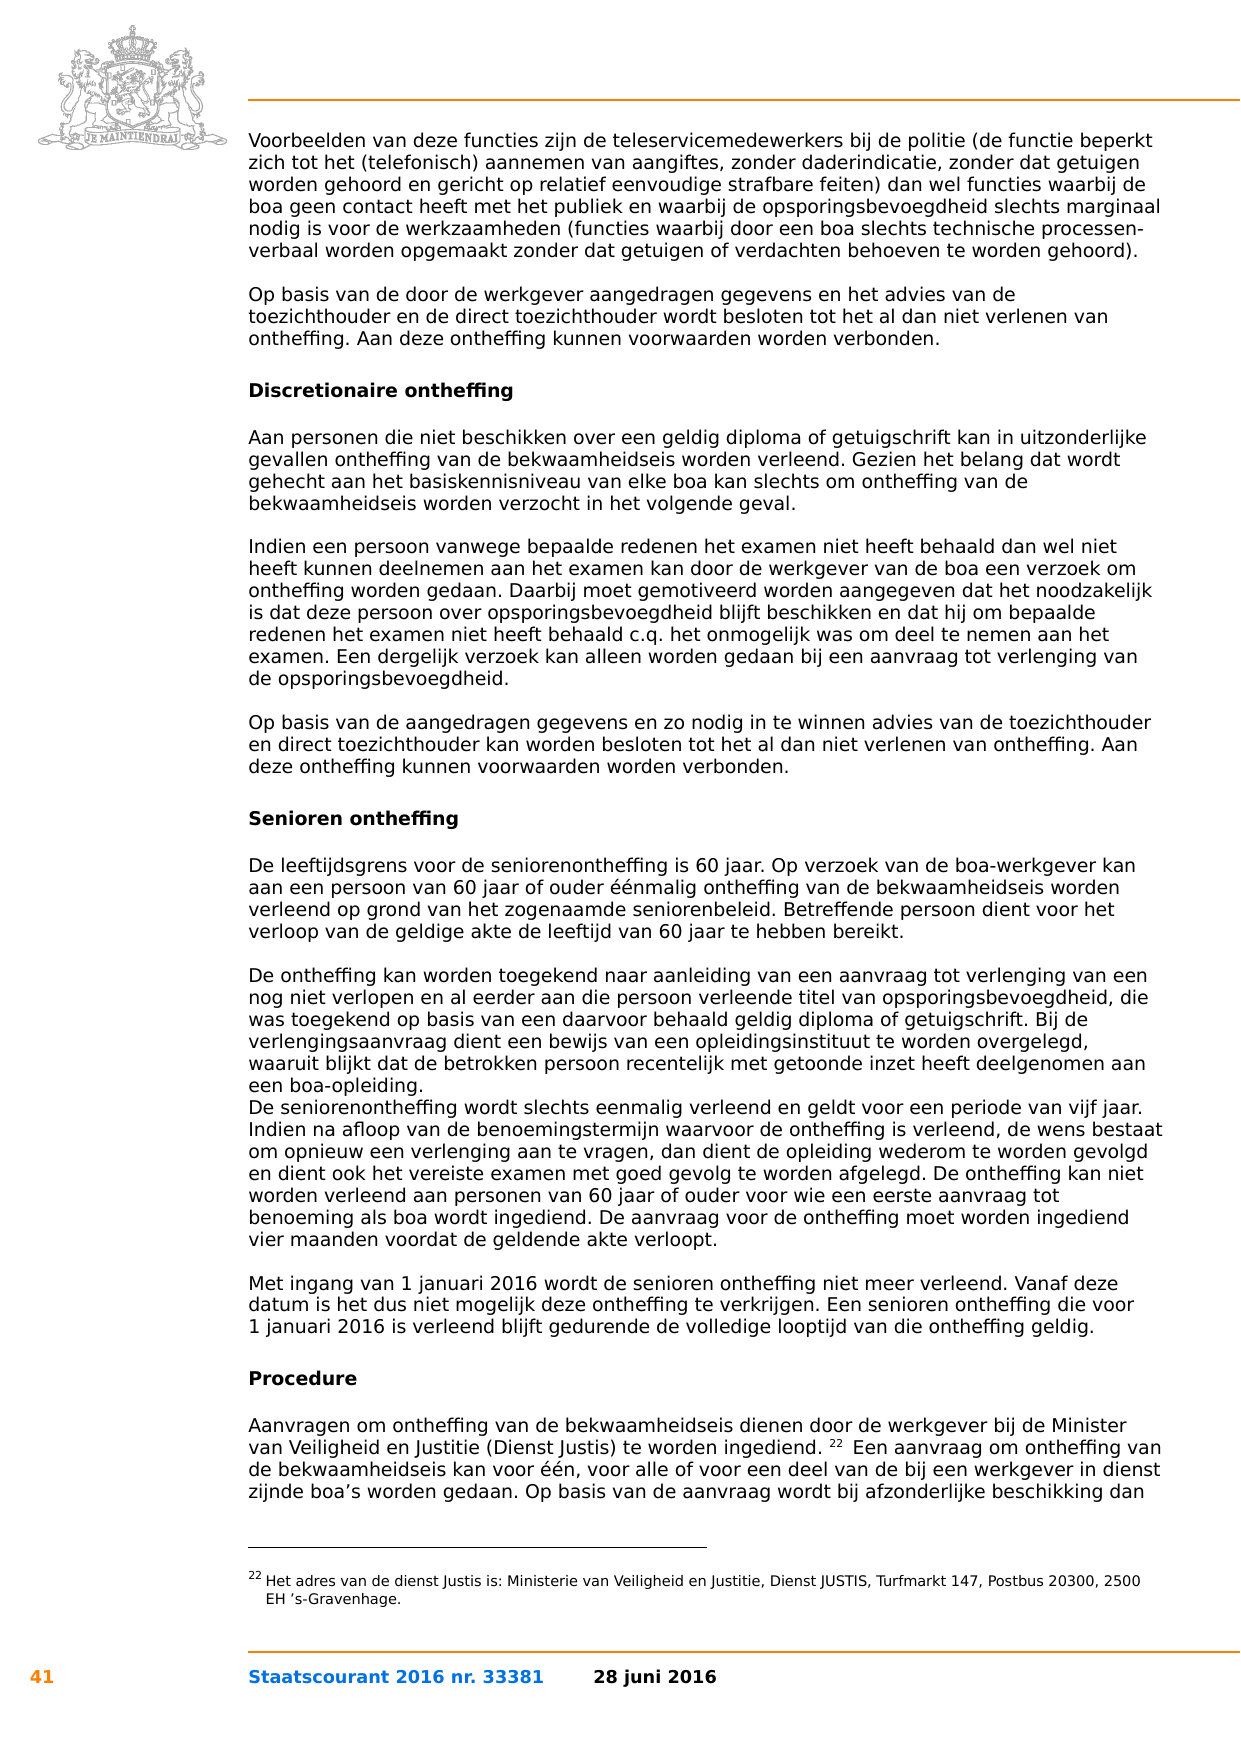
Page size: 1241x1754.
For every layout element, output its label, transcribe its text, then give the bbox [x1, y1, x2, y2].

text Aan personen die niet beschikken over een geldig diploma of getuigschrift kan in uitzonderlijke gevallen ontheffing van de bekwaamheidseis worden verleend. Gezien het belang dat wordt gehecht aan het basiskennisniveau van elke boa kan slechts om ontheffing van de bekwaamheidseis worden verzocht in het volgende geval. [248, 427, 1163, 514]
text Met ingang van 1 januari 2016 wordt de senioren ontheffing niet meer verleend. Vanaf deze datum is het dus niet mogelijk deze ontheffing te verkrijgen. Een senioren ontheffing die voor 1 januari 2016 is verleend blijft gedurende de volledige looptijd van die ontheffing geldig. [248, 1272, 1163, 1338]
text Op basis van de door de werkgever aangedragen gegevens en het advies van de toezichthouder en de direct toezichthouder wordt besloten tot het al dan niet verlenen van ontheffing. Aan deze ontheffing kunnen voorwaarden worden verbonden. [248, 284, 1163, 349]
text Voorbeelden van deze functies zijn de teleservicemedewerkers bij de politie (de functie beperkt zich tot het (telefonisch) aannemen van aangiftes, zonder daderindicatie, zonder dat getuigen worden gehoord en gericht op relatief eenvoudige strafbare feiten) dan wel functies waarbij de boa geen contact heeft met het publiek en waarbij de opsporingsbevoegdheid slechts marginaal nodig is voor de werkzaamheden (functies waarbij door een boa slechts technische processen-verbaal worden opgemaakt zonder dat getuigen of verdachten behoeven te worden gehoord). [248, 130, 1163, 262]
text De leeftijdsgrens voor de seniorenontheffing is 60 jaar. Op verzoek van de boa-werkgever kan aan een persoon van 60 jaar of ouder éénmalig ontheffing van de bekwaamheidseis worden verleend op grond van het zogenaamde seniorenbeleid. Betreffende persoon dient voor het verloop van de geldige akte de leeftijd van 60 jaar te hebben bereikt. [248, 855, 1163, 943]
picture [38, 25, 227, 150]
text Indien een persoon vanwege bepaalde redenen het examen niet heeft behaald dan wel niet heeft kunnen deelnemen aan het examen kan door de werkgever van de boa een verzoek om ontheffing worden gedaan. Daarbij moet gemotiveerd worden aangegeven dat het noodzakelijk is dat deze persoon over opsporingsbevoegdheid blijft beschikken en dat hij om bepaalde redenen het examen niet heeft behaald c.q. het onmogelijk was om deel te nemen aan het examen. Een dergelijk verzoek kan alleen worden gedaan bij een aanvraag tot verlenging van de opsporingsbevoegdheid. [248, 536, 1163, 690]
text De ontheffing kan worden toegekend naar aanleiding van een aanvraag tot verlenging van een nog niet verlopen en al eerder aan die persoon verleende titel van opsporingsbevoegdheid, die was toegekend op basis van een daarvoor behaald geldig diploma of getuigschrift. Bij de verlengingsaanvraag dient een bewijs van een opleidingsinstituut te worden overgelegd, waaruit blijkt dat de betrokken persoon recentelijk met getoonde inzet heeft deelgenomen aan een boa-opleiding. [248, 965, 1163, 1097]
text Op basis van de aangedragen gegevens en zo nodig in te winnen advies van de toezichthouder en direct toezichthouder kan worden besloten tot het al dan niet verlenen van ontheffing. Aan deze ontheffing kunnen voorwaarden worden verbonden. [248, 712, 1163, 778]
text Aanvragen om ontheffing van de bekwaamheidseis dienen door de werkgever bij de Minister van Veiligheid en Justitie (Dienst Justis) te worden ingediend. Een aanvraag om ontheffing van de bekwaamheidseis kan voor één, voor alle of voor een deel van de bij een werkgever in dienst zijnde boa’s worden gedaan. Op basis van de aanvraag wordt bij afzonderlijke beschikking dan [248, 1415, 1163, 1503]
text Het adres van de dienst Justis is: Ministerie van Veiligheid en Justitie, Dienst JUSTIS, Turfmarkt 147, Postbus 20300, 2500 EH ’s-Gravenhage. [248, 1569, 1163, 1608]
subtitle Senioren ontheffing [248, 808, 1163, 830]
subtitle Procedure [248, 1368, 1163, 1390]
subtitle Discretionaire ontheffing [248, 379, 1163, 402]
text De seniorenontheffing wordt slechts eenmalig verleend en geldt voor een periode van vijf jaar. Indien na afloop van de benoemingstermijn waarvoor de ontheffing is verleend, de wens bestaat om opnieuw een verlenging aan te vragen, dan dient de opleiding wederom te worden gevolgd en dient ook het vereiste examen met goed gevolg te worden afgelegd. De ontheffing kan niet worden verleend aan personen van 60 jaar of ouder voor wie een eerste aanvraag tot benoeming als boa wordt ingediend. De aanvraag voor de ontheffing moet worden ingediend vier maanden voordat de geldende akte verloopt. [248, 1097, 1163, 1251]
